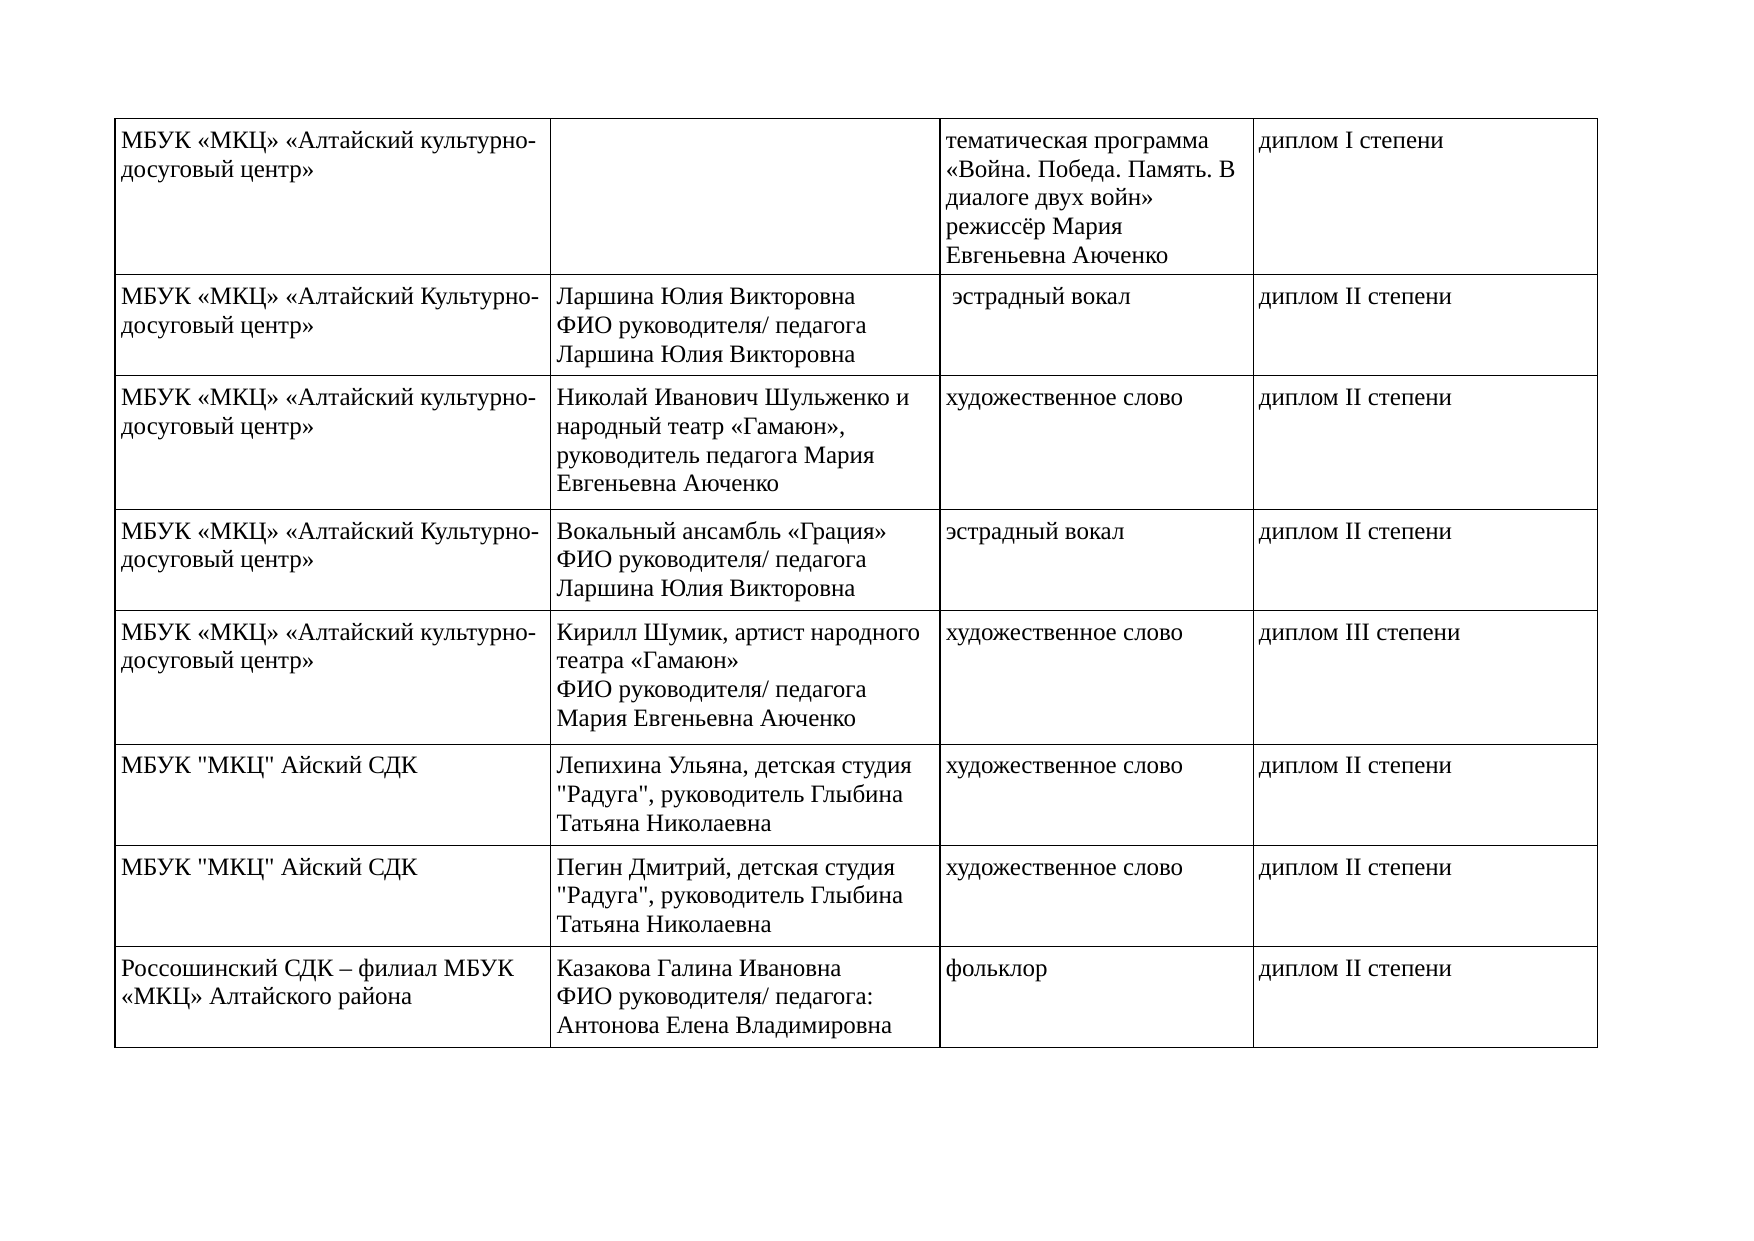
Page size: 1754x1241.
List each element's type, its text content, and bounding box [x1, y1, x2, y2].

table_cell Россошинский СДК – филиал МБУК «МКЦ» Алтайского района [116, 947, 550, 1047]
table_cell Пегин Дмитрий, детская студия "Радуга", руководитель Глыбина Татьяна Николаевна [551, 846, 939, 946]
table_cell МБУК «МКЦ» «Алтайский культурно-досуговый центр» [116, 119, 550, 274]
table_cell МБУК «МКЦ» «Алтайский культурно-досуговый центр» [116, 376, 550, 509]
table_cell МБУК "МКЦ" Айский СДК [116, 745, 550, 845]
table_cell диплом II степени [1254, 376, 1597, 509]
table_cell МБУК «МКЦ» «Алтайский Культурно-досуговый центр» [116, 275, 550, 375]
table_cell МБУК "МКЦ" Айский СДК [116, 846, 550, 946]
table_cell диплом I степени [1254, 119, 1597, 274]
table_cell диплом II степени [1254, 846, 1597, 946]
table_cell Ларшина Юлия Викторовна ФИО руководителя/ педагога Ларшина Юлия Викторовна [551, 275, 939, 375]
table_cell художественное слово [941, 376, 1253, 509]
table_cell Лепихина Ульяна, детская студия "Радуга", руководитель Глыбина Татьяна Николаевна [551, 745, 939, 845]
table_cell художественное слово [941, 846, 1253, 946]
table_cell эстрадный вокал [941, 275, 1253, 375]
table_cell диплом II степени [1254, 510, 1597, 610]
table_cell тематическая программа «Война. Победа. Память. В диалоге двух войн» режиссёр Мария Евгеньевна Аюченко [941, 119, 1253, 274]
table_cell МБУК «МКЦ» «Алтайский Культурно-досуговый центр» [116, 510, 550, 610]
table_cell Николай Иванович Шульженко и народный театр «Гамаюн», руководитель педагога Мария Евгеньевна Аюченко [551, 376, 939, 509]
table_cell диплом II степени [1254, 947, 1597, 1047]
table_cell художественное слово [941, 745, 1253, 845]
table_cell МБУК «МКЦ» «Алтайский культурно-досуговый центр» [116, 611, 550, 744]
table_cell диплом II степени [1254, 745, 1597, 845]
table_cell диплом II степени [1254, 275, 1597, 375]
table_cell Вокальный ансамбль «Грация» ФИО руководителя/ педагога Ларшина Юлия Викторовна [551, 510, 939, 610]
table_cell Казакова Галина Ивановна ФИО руководителя/ педагога: Антонова Елена Владимировна [551, 947, 939, 1047]
table_cell диплом III степени [1254, 611, 1597, 744]
table_cell Кирилл Шумик, артист народного театра «Гамаюн» ФИО руководителя/ педагога Мария Евгеньевна Аюченко [551, 611, 939, 744]
table_cell фольклор [941, 947, 1253, 1047]
table_cell эстрадный вокал [941, 510, 1253, 610]
table_cell [551, 119, 939, 274]
table_cell художественное слово [941, 611, 1253, 744]
